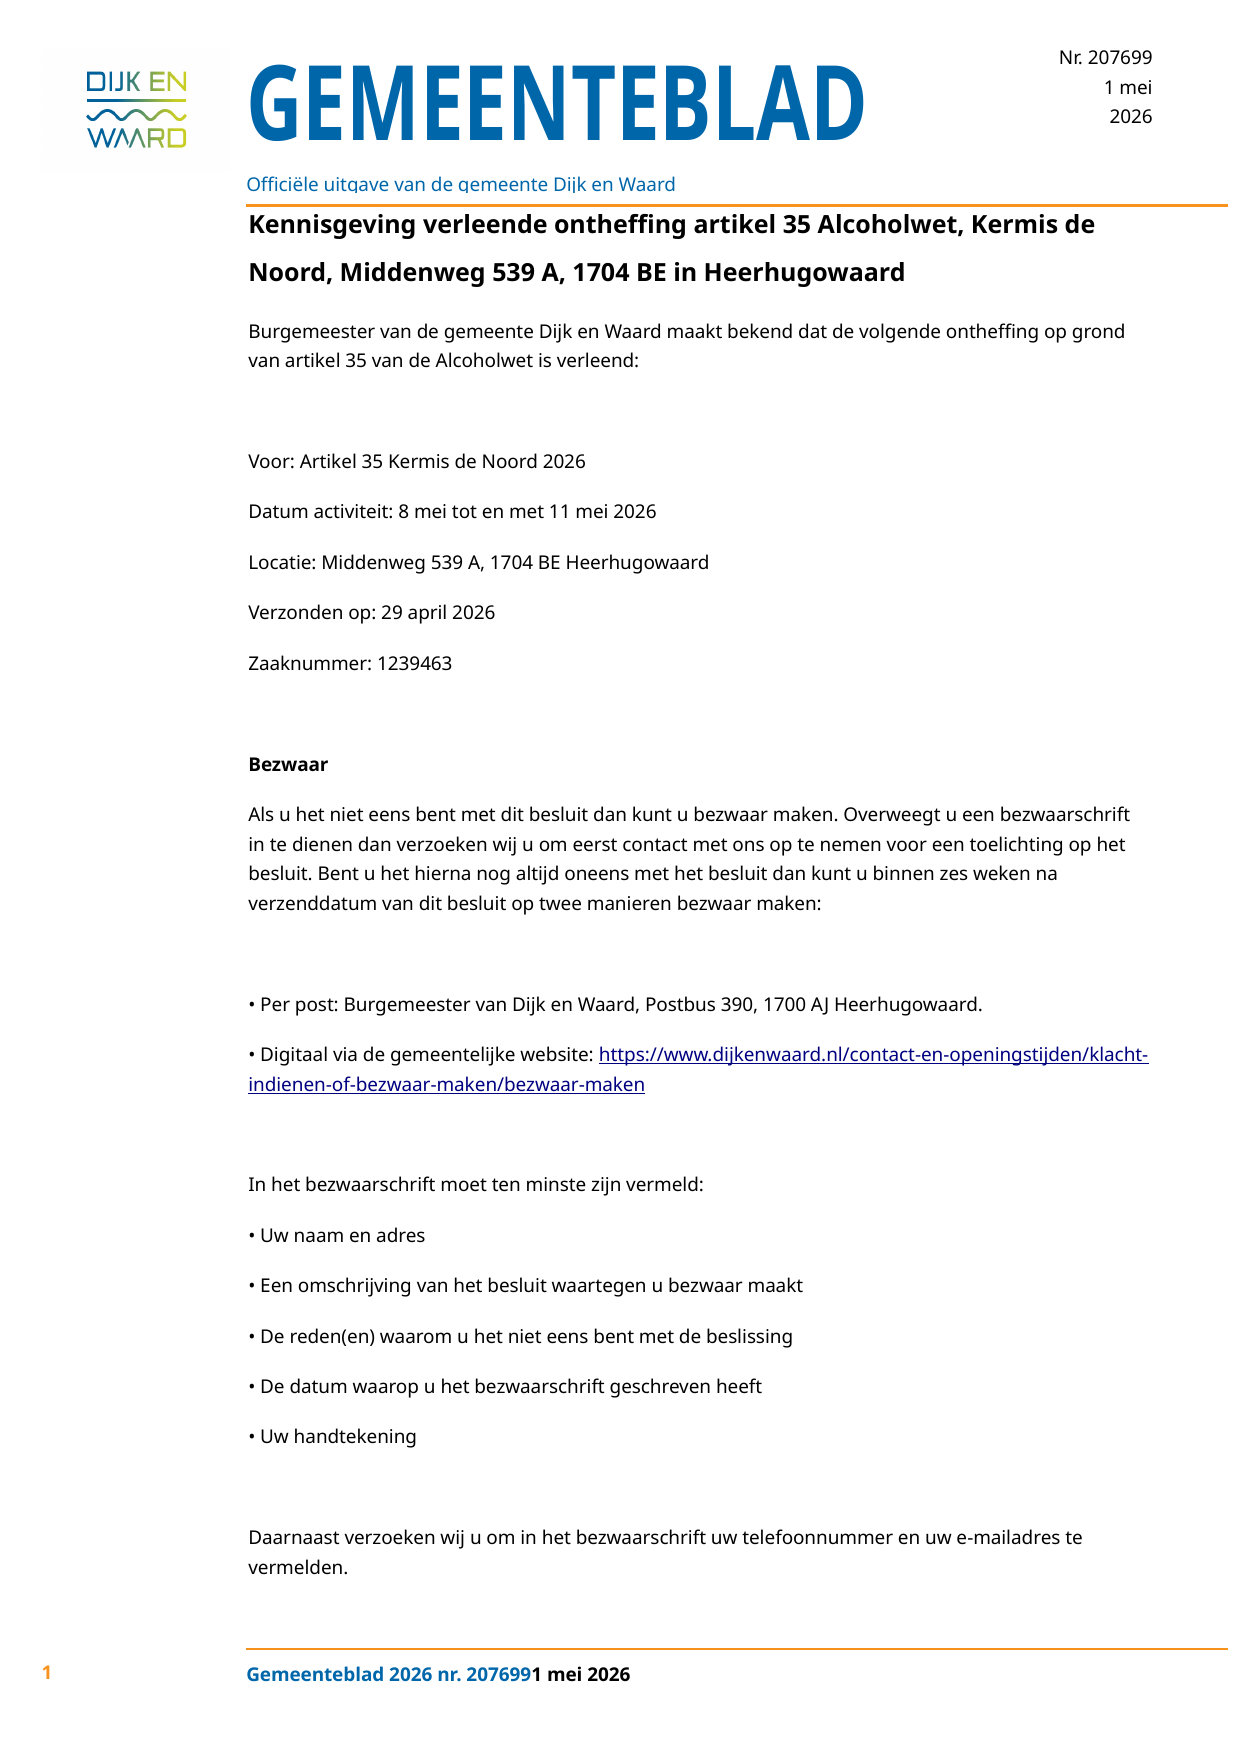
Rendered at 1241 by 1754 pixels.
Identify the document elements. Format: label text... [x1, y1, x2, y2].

text Bezwaar [248, 751, 1152, 777]
text Verzonden op: 29 april 2026 [248, 599, 1152, 625]
text Burgemeester van de gemeente Dijk en Waard maakt bekend dat de volgende ontheffing op grond van artikel 35 van de Alcoholwet is verleend: [248, 318, 1152, 373]
text • Uw naam en adres [248, 1222, 1152, 1248]
text Locatie: Middenweg 539 A, 1704 BE Heerhugowaard [248, 549, 1152, 575]
text Voor: Artikel 35 Kermis de Noord 2026 [248, 448, 1152, 474]
picture [41, 47, 231, 172]
text • De datum waarop u het bezwaarschrift geschreven heeft [248, 1373, 1152, 1399]
text Datum activiteit: 8 mei tot en met 11 mei 2026 [248, 499, 1152, 524]
text Kennisgeving verleende ontheffing artikel 35 Alcoholwet, Kermis de Noord, Middenweg 539 A, 1704 BE in Heerhugowaard [248, 207, 1152, 288]
text • Digitaal via de gemeentelijke website: https://www.dijkenwaard.nl/contact-en-openingstijden/klacht-indienen-of-bezwaar-maken/bezwaar-maken [248, 1041, 1152, 1097]
text • Een omschrijving van het besluit waartegen u bezwaar maakt [248, 1272, 1152, 1298]
text In het bezwaarschrift moet ten minste zijn vermeld: [248, 1172, 1152, 1197]
text • De reden(en) waarom u het niet eens bent met de beslissing [248, 1323, 1152, 1349]
text Zaaknummer: 1239463 [248, 650, 1152, 676]
text • Uw handtekening [248, 1424, 1152, 1449]
text Daarnaast verzoeken wij u om in het bezwaarschrift uw telefoonnummer en uw e-mailadres te vermelden. [248, 1524, 1152, 1580]
text • Per post: Burgemeester van Dijk en Waard, Postbus 390, 1700 AJ Heerhugowaard. [248, 991, 1152, 1017]
text Als u het niet eens bent met dit besluit dan kunt u bezwaar maken. Overweegt u een bezwaarschrift in te dienen dan verzoeken wij u om eerst contact met ons op te nemen voor een toelichting op het besluit. Bent u het hierna nog altijd oneens met het besluit dan kunt u binnen zes weken na verzenddatum van dit besluit op twee manieren bezwaar maken: [248, 801, 1152, 916]
